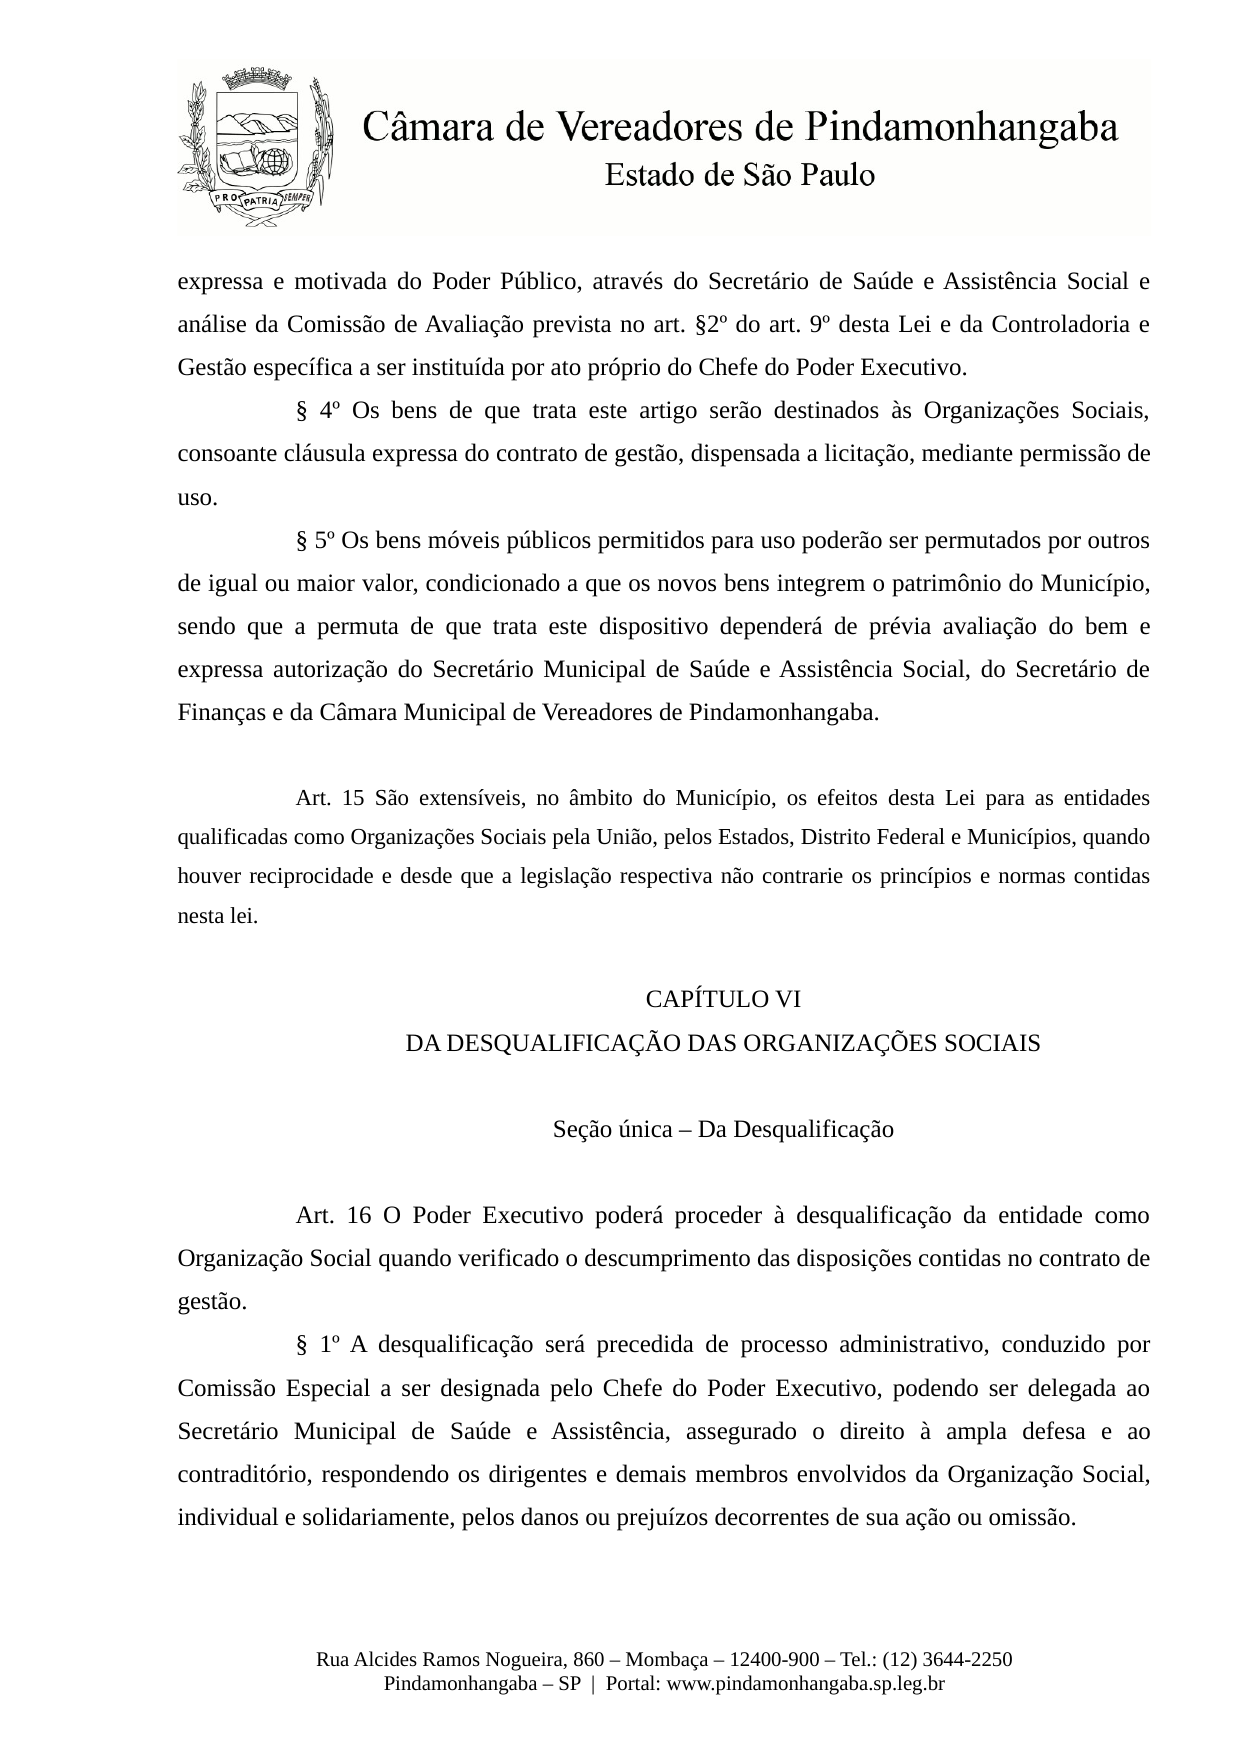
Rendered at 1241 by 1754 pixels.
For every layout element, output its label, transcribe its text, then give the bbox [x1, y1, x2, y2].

text § 5º Os bens móveis públicos permitidos para uso poderão ser permutados por outros de igual ou maior valor, condicionado a que os novos bens integrem o patrimônio do Município, sendo que a permuta de que trata este dispositivo dependerá de prévia avaliação do bem e expressa autorização do Secretário Municipal de Saúde e Assistência Social, do Secretário de Finanças e da Câmara Municipal de Vereadores de Pindamonhangaba. [177, 525, 1152, 726]
text § 1º A desqualificação será precedida de processo administrativo, conduzido por Comissão Especial a ser designada pelo Chefe do Poder Executivo, podendo ser delegada ao Secretário Municipal de Saúde e Assistência, assegurado o direito à ampla defesa e ao contraditório, respondendo os dirigentes e demais membros envolvidos da Organização Social, individual e solidariamente, pelos danos ou prejuízos decorrentes de sua ação ou omissão. [177, 1329, 1152, 1531]
text § 4º Os bens de que trata este artigo serão destinados às Organizações Sociais, consoante cláusula expressa do contrato de gestão, dispensada a licitação, mediante permissão de uso. [177, 395, 1152, 510]
text DA DESQUALIFICAÇÃO DAS ORGANIZAÇÕES SOCIAIS [177, 1028, 1152, 1056]
text CAPÍTULO VI [177, 984, 1152, 1013]
text Art. 16 O Poder Executivo poderá proceder à desqualificação da entidade como Organização Social quando verificado o descumprimento das disposições contidas no contrato de gestão. [177, 1200, 1152, 1315]
text expressa e motivada do Poder Público, através do Secretário de Saúde e Assistência Social e análise da Comissão de Avaliação prevista no art. §2º do art. 9º desta Lei e da Controladoria e Gestão específica a ser instituída por ato próprio do Chefe do Poder Executivo. [177, 266, 1152, 381]
picture [177, 59, 1152, 236]
text Seção única – Da Desqualificação [177, 1114, 1152, 1143]
text Art. 15 São extensíveis, no âmbito do Município, os efeitos desta Lei para as entidades qualificadas como Organizações Sociais pela União, pelos Estados, Distrito Federal e Municípios, quando houver reciprocidade e desde que a legislação respectiva não contrarie os princípios e normas contidas nesta lei. [177, 783, 1152, 928]
